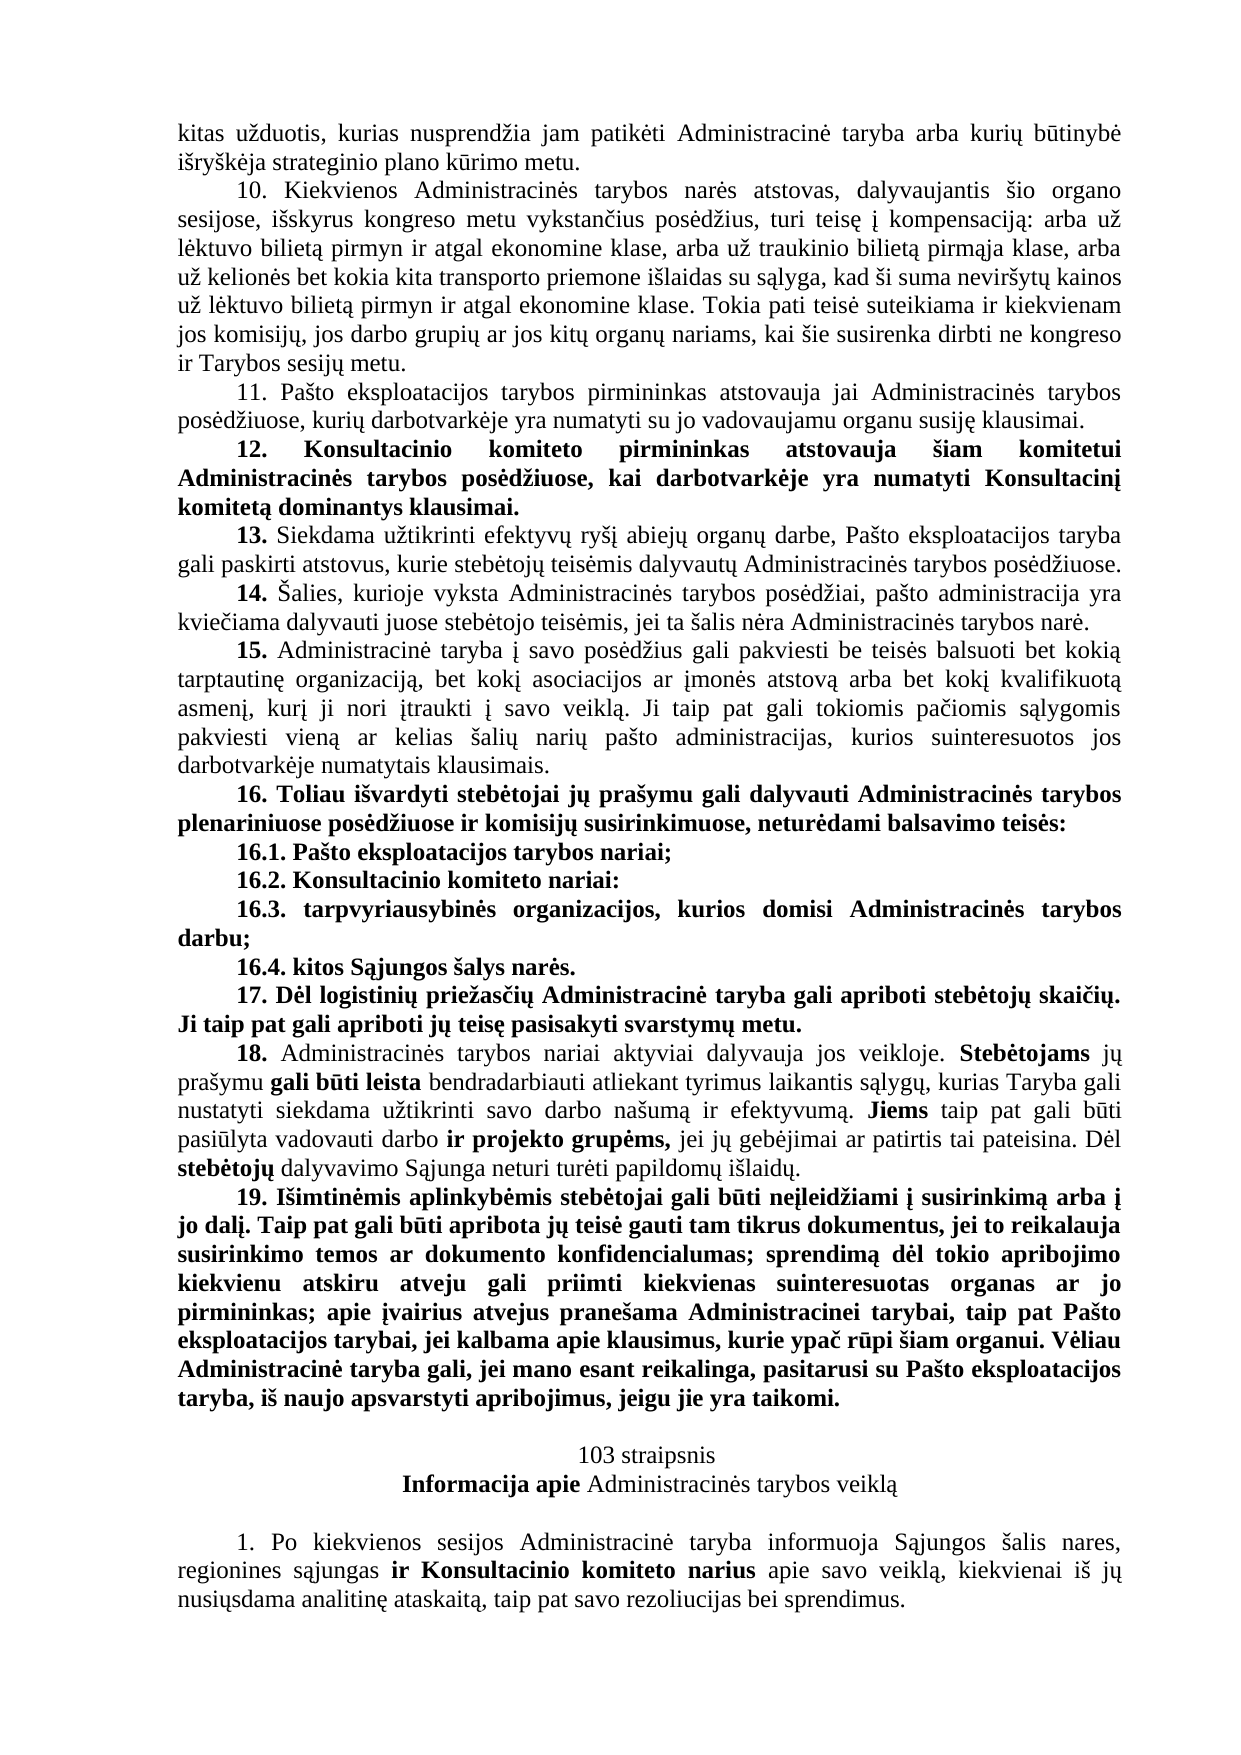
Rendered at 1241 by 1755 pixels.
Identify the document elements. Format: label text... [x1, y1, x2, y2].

text 1. Po kiekvienos sesijos Administracinė taryba informuoja Sąjungos šalis nares, regionines sąjungas ir Konsultacinio komiteto narius apie savo veiklą, kiekvienai iš jų nusiųsdama analitinę ataskaitą, taip pat savo rezoliucijas bei sprendimus. [177, 1527, 1122, 1613]
text 103 straipsnis [177, 1441, 1122, 1469]
text 16.1. Pašto eksploatacijos tarybos nariai; [177, 837, 1122, 866]
text kitas užduotis, kurias nusprendžia jam patikėti Administracinė taryba arba kurių būtinybė išryškėja strateginio plano kūrimo metu. [177, 118, 1122, 176]
text Informacija apie Administracinės tarybos veiklą [177, 1469, 1122, 1498]
text 16.3. tarpvyriausybinės organizacijos, kurios domisi Administracinės tarybos darbu; [177, 894, 1122, 952]
text 11. Pašto eksploatacijos tarybos pirmininkas atstovauja jai Administracinės tarybos posėdžiuose, kurių darbotvarkėje yra numatyti su jo vadovaujamu organu susiję klausimai. [177, 377, 1122, 434]
text 12. Konsultacinio komiteto pirmininkas atstovauja šiam komitetui Administracinės tarybos posėdžiuose, kai darbotvarkėje yra numatyti Konsultacinį komitetą dominantys klausimai. [177, 434, 1122, 521]
text 16. Toliau išvardyti stebėtojai jų prašymu gali dalyvauti Administracinės tarybos plenariniuose posėdžiuose ir komisijų susirinkimuose, neturėdami balsavimo teisės: [177, 779, 1122, 837]
text 16.2. Konsultacinio komiteto nariai: [177, 866, 1122, 894]
text 17. Dėl logistinių priežasčių Administracinė taryba gali apriboti stebėtojų skaičių. Ji taip pat gali apriboti jų teisę pasisakyti svarstymų metu. [177, 981, 1122, 1038]
text 19. Išimtinėmis aplinkybėmis stebėtojai gali būti neįleidžiami į susirinkimą arba į jo dalį. Taip pat gali būti apribota jų teisė gauti tam tikrus dokumentus, jei to reikalauja susirinkimo temos ar dokumento konfidencialumas; sprendimą dėl tokio apribojimo kiekvienu atskiru atveju gali priimti kiekvienas suinteresuotas organas ar jo pirmininkas; apie įvairius atvejus pranešama Administracinei tarybai, taip pat Pašto eksploatacijos tarybai, jei kalbama apie klausimus, kurie ypač rūpi šiam organui. Vėliau Administracinė taryba gali, jei mano esant reikalinga, pasitarusi su Pašto eksploatacijos taryba, iš naujo apsvarstyti apribojimus, jeigu jie yra taikomi. [177, 1182, 1122, 1412]
text 18. Administracinės tarybos nariai aktyviai dalyvauja jos veikloje. Stebėtojams jų prašymu gali būti leista bendradarbiauti atliekant tyrimus laikantis sąlygų, kurias Taryba gali nustatyti siekdama užtikrinti savo darbo našumą ir efektyvumą. Jiems taip pat gali būti pasiūlyta vadovauti darbo ir projekto grupėms, jei jų gebėjimai ar patirtis tai pateisina. Dėl stebėtojų dalyvavimo Sąjunga neturi turėti papildomų išlaidų. [177, 1038, 1122, 1182]
text 10. Kiekvienos Administracinės tarybos narės atstovas, dalyvaujantis šio organo sesijose, išskyrus kongreso metu vykstančius posėdžius, turi teisę į kompensaciją: arba už lėktuvo bilietą pirmyn ir atgal ekonomine klase, arba už traukinio bilietą pirmąja klase, arba už kelionės bet kokia kita transporto priemone išlaidas su sąlyga, kad ši suma neviršytų kainos už lėktuvo bilietą pirmyn ir atgal ekonomine klase. Tokia pati teisė suteikiama ir kiekvienam jos komisijų, jos darbo grupių ar jos kitų organų nariams, kai šie susirenka dirbti ne kongreso ir Tarybos sesijų metu. [177, 176, 1122, 377]
text 14. Šalies, kurioje vyksta Administracinės tarybos posėdžiai, pašto administracija yra kviečiama dalyvauti juose stebėtojo teisėmis, jei ta šalis nėra Administracinės tarybos narė. [177, 578, 1122, 636]
text 13. Siekdama užtikrinti efektyvų ryšį abiejų organų darbe, Pašto eksploatacijos taryba gali paskirti atstovus, kurie stebėtojų teisėmis dalyvautų Administracinės tarybos posėdžiuose. [177, 521, 1122, 578]
text 16.4. kitos Sąjungos šalys narės. [177, 952, 1122, 981]
text 15. Administracinė taryba į savo posėdžius gali pakviesti be teisės balsuoti bet kokią tarptautinę organizaciją, bet kokį asociacijos ar įmonės atstovą arba bet kokį kvalifikuotą asmenį, kurį ji nori įtraukti į savo veiklą. Ji taip pat gali tokiomis pačiomis sąlygomis pakviesti vieną ar kelias šalių narių pašto administracijas, kurios suinteresuotos jos darbotvarkėje numatytais klausimais. [177, 636, 1122, 779]
